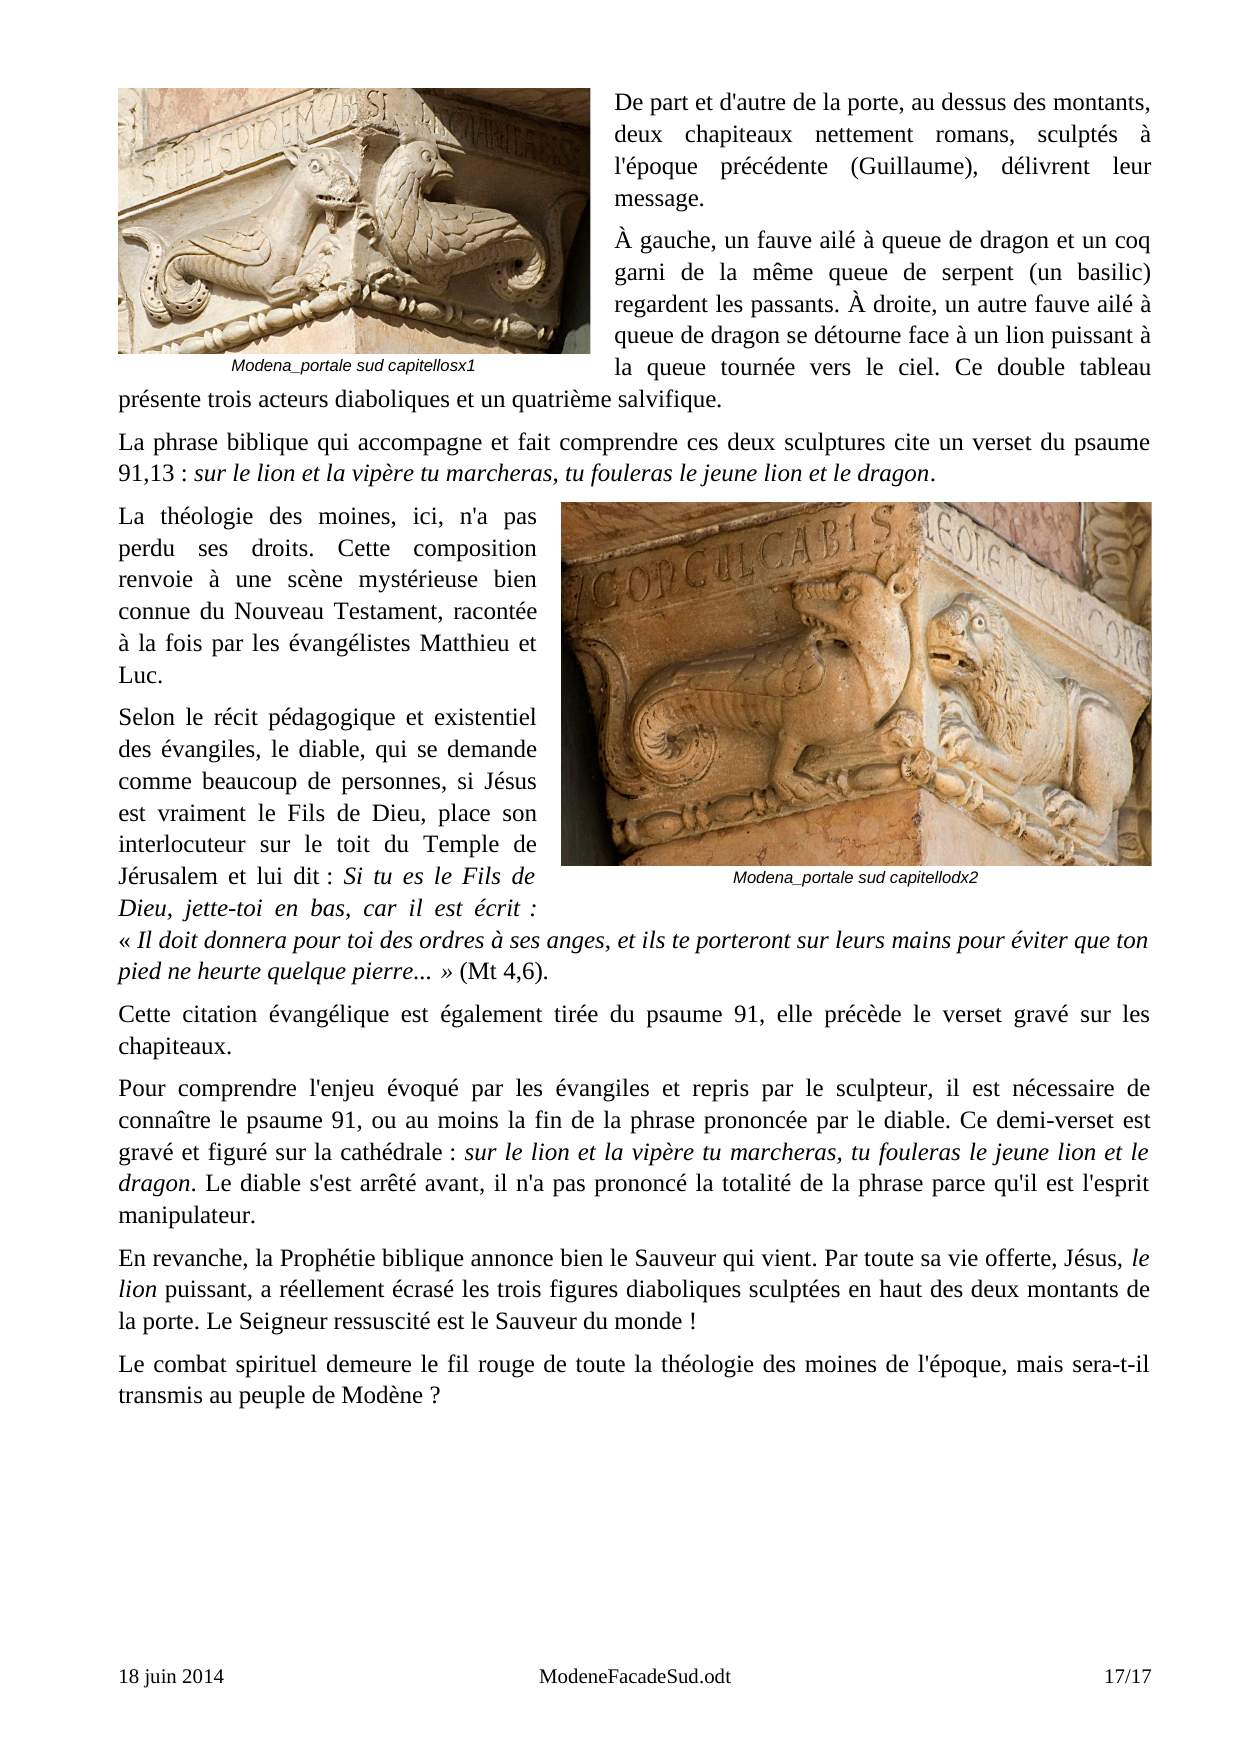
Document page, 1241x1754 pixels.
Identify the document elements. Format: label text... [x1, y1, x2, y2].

text En revanche, la Prophétie biblique annonce bien le Sauveur qui vient. Par toute sa vie offerte, Jésus, le lion puissant, a réellement écrasé les trois figures diaboliques sculptées en haut des deux montants de la porte. Le Seigneur ressuscité est le Sauveur du monde ! [118, 1244, 1152, 1335]
text La théologie des moines, ici, n'a pas perdu ses droits. Cette composition renvoie à une scène mystérieuse bien connue du Nouveau Testament, racontée à la fois par les évangélistes Matthieu et Luc. [118, 502, 561, 688]
picture [561, 502, 1152, 866]
text Pour comprendre l'enjeu évoqué par les évangiles et repris par le sculpteur, il est nécessaire de connaître le psaume 91, ou au moins la fin de la phrase prononcée par le diable. Ce demi-verset est gravé et figuré sur la cathédrale : sur le lion et la vipère tu marcheras, tu fouleras le jeune lion et le dragon. Le diable s'est arrêté avant, il n'a pas prononcé la totalité de la phrase parce qu'il est l'esprit manipulateur. [118, 1074, 1152, 1229]
text La phrase biblique qui accompagne et fait comprendre ces deux sculptures cite un verset du psaume 91,13 : sur le lion et la vipère tu marcheras, tu fouleras le jeune lion et le dragon. [118, 428, 1152, 487]
text À gauche, un fauve ailé à queue de dragon et un coq garni de la même queue de serpent (un basilic) regardent les passants. À droite, un autre fauve ailé à queue de dragon se détourne face à un lion puissant à la queue tournée vers le ciel. Ce double tableau présente trois acteurs diaboliques et un quatrième salvifique. [118, 226, 1152, 413]
text Cette citation évangélique est également tirée du psaume 91, elle précède le verset gravé sur les chapiteaux. [118, 1000, 1152, 1059]
picture [118, 88, 591, 354]
text De part et d'autre de la porte, au dessus des montants, deux chapiteaux nettement romans, sculptés à l'époque précédente (Guillaume), délivrent leur message. [591, 88, 1152, 212]
text Modena_portale sud capitellosx1 [118, 354, 591, 375]
text Le combat spirituel demeure le fil rouge de toute la théologie des moines de l'époque, mais sera-t-il transmis au peuple de Modène ? [118, 1350, 1152, 1409]
text Modena_portale sud capitellodx2 [561, 866, 1152, 887]
text Selon le récit pédagogique et existentiel des évangiles, le diable, qui se demande comme beaucoup de personnes, si Jésus est vraiment le Fils de Dieu, place son interlocuteur sur le toit du Temple de Jérusalem et lui dit : Si tu es le Fils de Dieu, jette-toi en bas, car il est écrit : « Il doit donnera pour toi des ordres à ses anges, et ils te porteront sur leurs mains pour éviter que ton pied ne heurte quelque pierre... » (Mt 4,6). [118, 703, 1152, 985]
